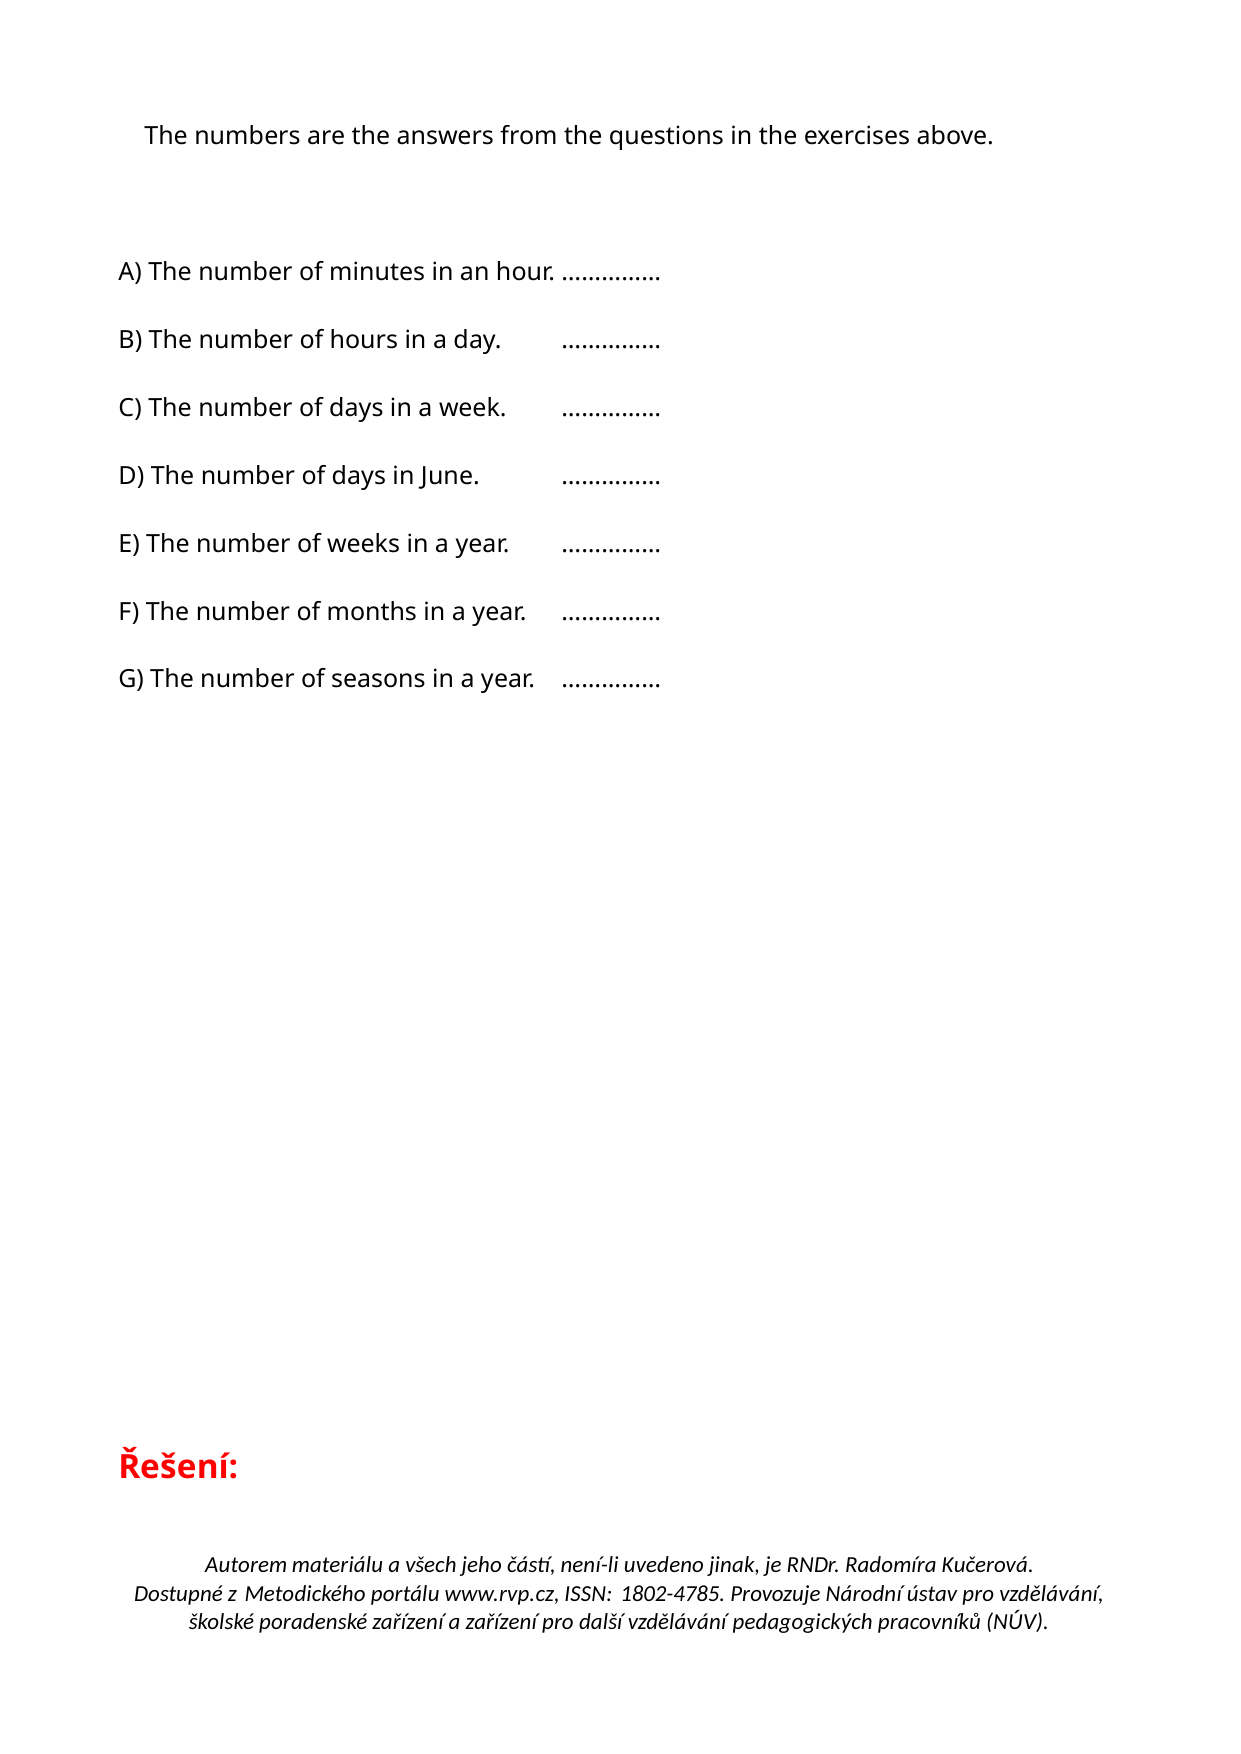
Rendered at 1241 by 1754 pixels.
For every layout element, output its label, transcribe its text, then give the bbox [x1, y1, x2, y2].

text C) The number of days in a week. …………… [118, 390, 1122, 424]
text G) The number of seasons in a year. …………… [118, 661, 1122, 695]
text B) The number of hours in a day. …………… [118, 322, 1122, 356]
text The numbers are the answers from the questions in the exercises above. [118, 118, 1122, 152]
text D) The number of days in June. …………… [118, 458, 1122, 492]
text F) The number of months in a year. …………… [118, 593, 1122, 627]
text E) The number of weeks in a year. …………… [118, 526, 1122, 559]
text A) The number of minutes in an hour. …………… [118, 254, 1122, 288]
text Řešení: [118, 1442, 1122, 1488]
